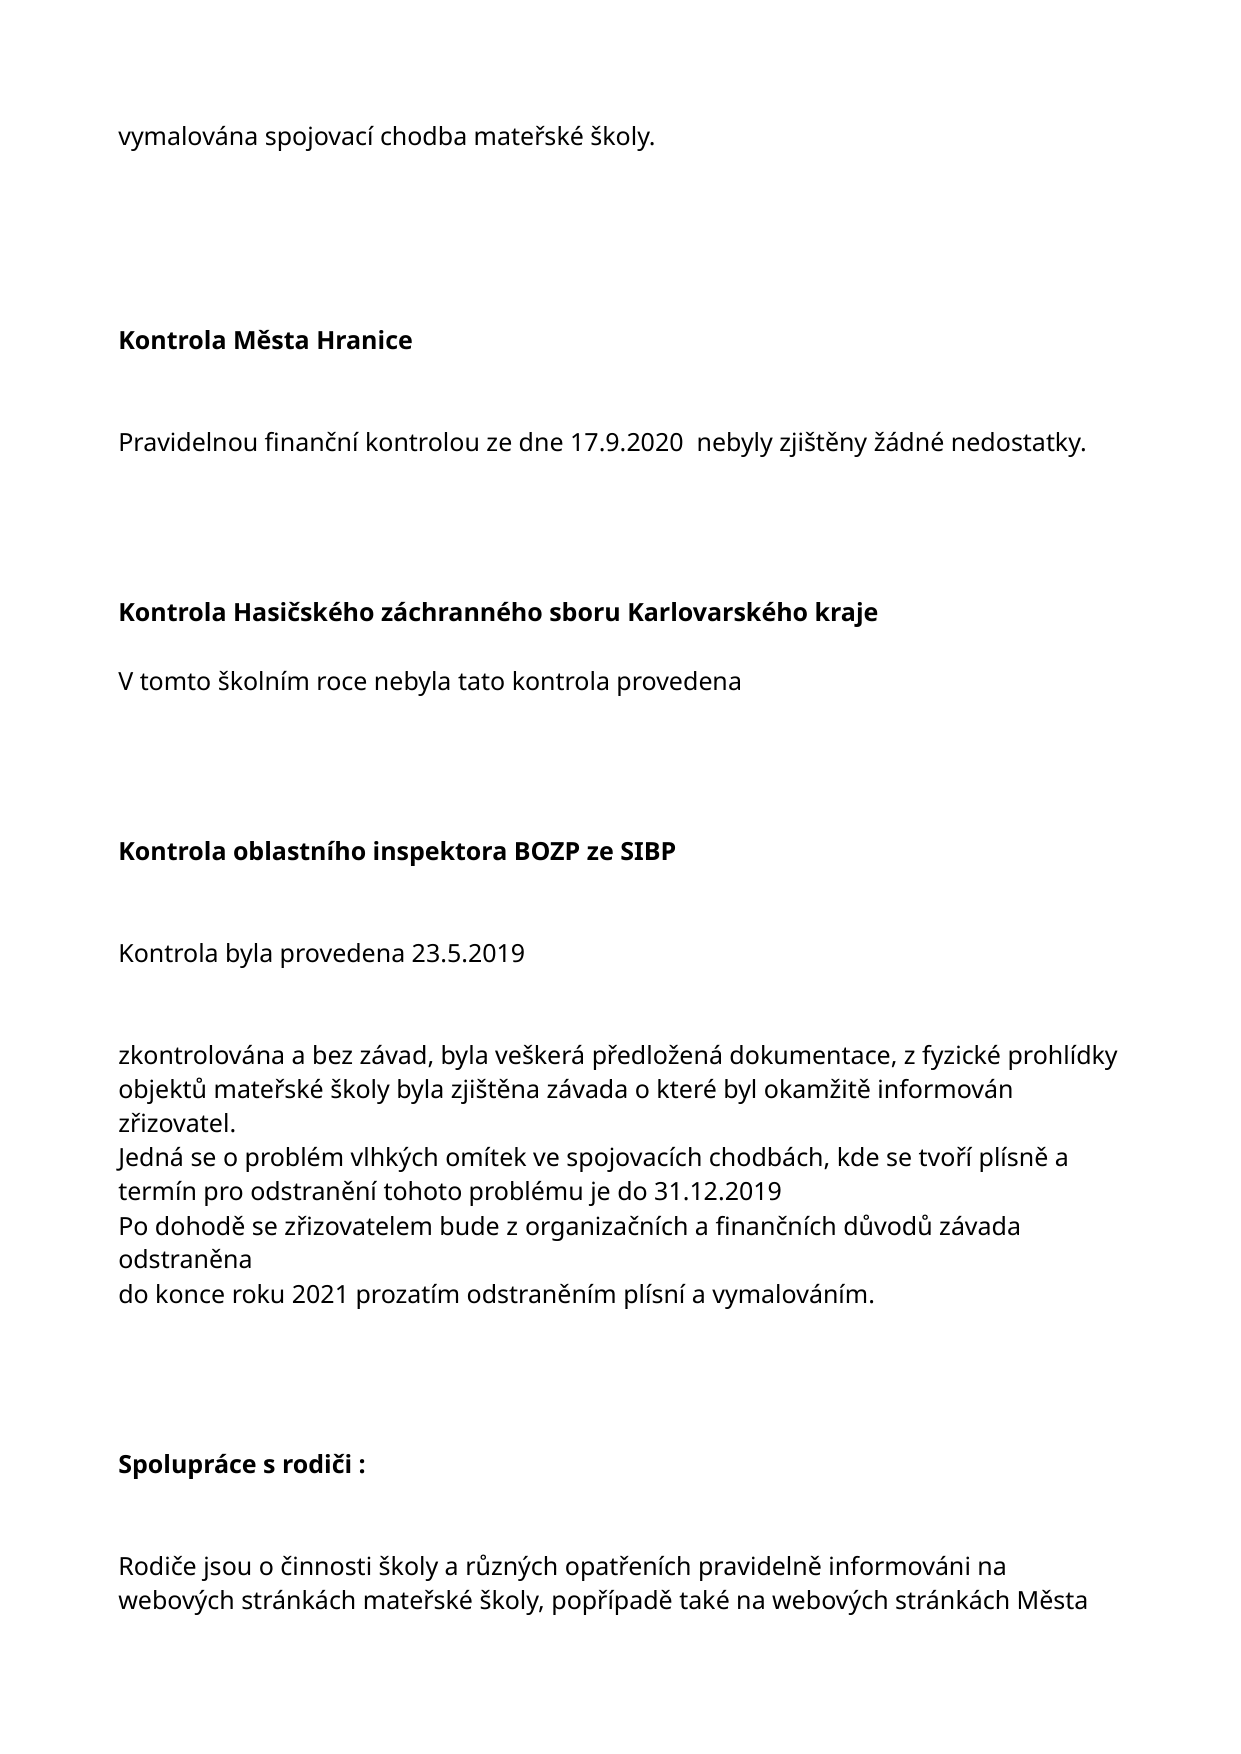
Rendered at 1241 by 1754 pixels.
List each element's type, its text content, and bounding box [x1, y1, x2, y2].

text Kontrola byla provedena 23.5.2019 [118, 936, 1122, 970]
text vymalována spojovací chodba mateřské školy. [118, 118, 1122, 152]
text Kontrola Hasičského záchranného sboru Karlovarského kraje [118, 595, 1122, 629]
text Pravidelnou finanční kontrolou ze dne 17.9.2020 nebyly zjištěny žádné nedostatky. [118, 425, 1122, 459]
text Kontrola Města Hranice [118, 322, 1122, 357]
text Rodiče jsou o činnosti školy a různých opatřeních pravidelně informováni na webových stránkách mateřské školy, popřípadě také na webových stránkách Města [118, 1549, 1122, 1617]
text Jedná se o problém vlhkých omítek ve spojovacích chodbách, kde se tvoří plísně a termín pro odstranění tohoto problému je do 31.12.2019 [118, 1140, 1122, 1208]
text Po dohodě se zřizovatelem bude z organizačních a finančních důvodů závada odstraněna [118, 1208, 1122, 1276]
text zkontrolována a bez závad, byla veškerá předložená dokumentace, z fyzické prohlídky objektů mateřské školy byla zjištěna závada o které byl okamžitě informován zřizovatel. [118, 1038, 1122, 1140]
text Kontrola oblastního inspektora BOZP ze SIBP [118, 833, 1122, 867]
text Spolupráce s rodiči : [118, 1447, 1122, 1481]
text V tomto školním roce nebyla tato kontrola provedena [118, 663, 1122, 697]
text do konce roku 2021 prozatím odstraněním plísní a vymalováním. [118, 1276, 1122, 1310]
